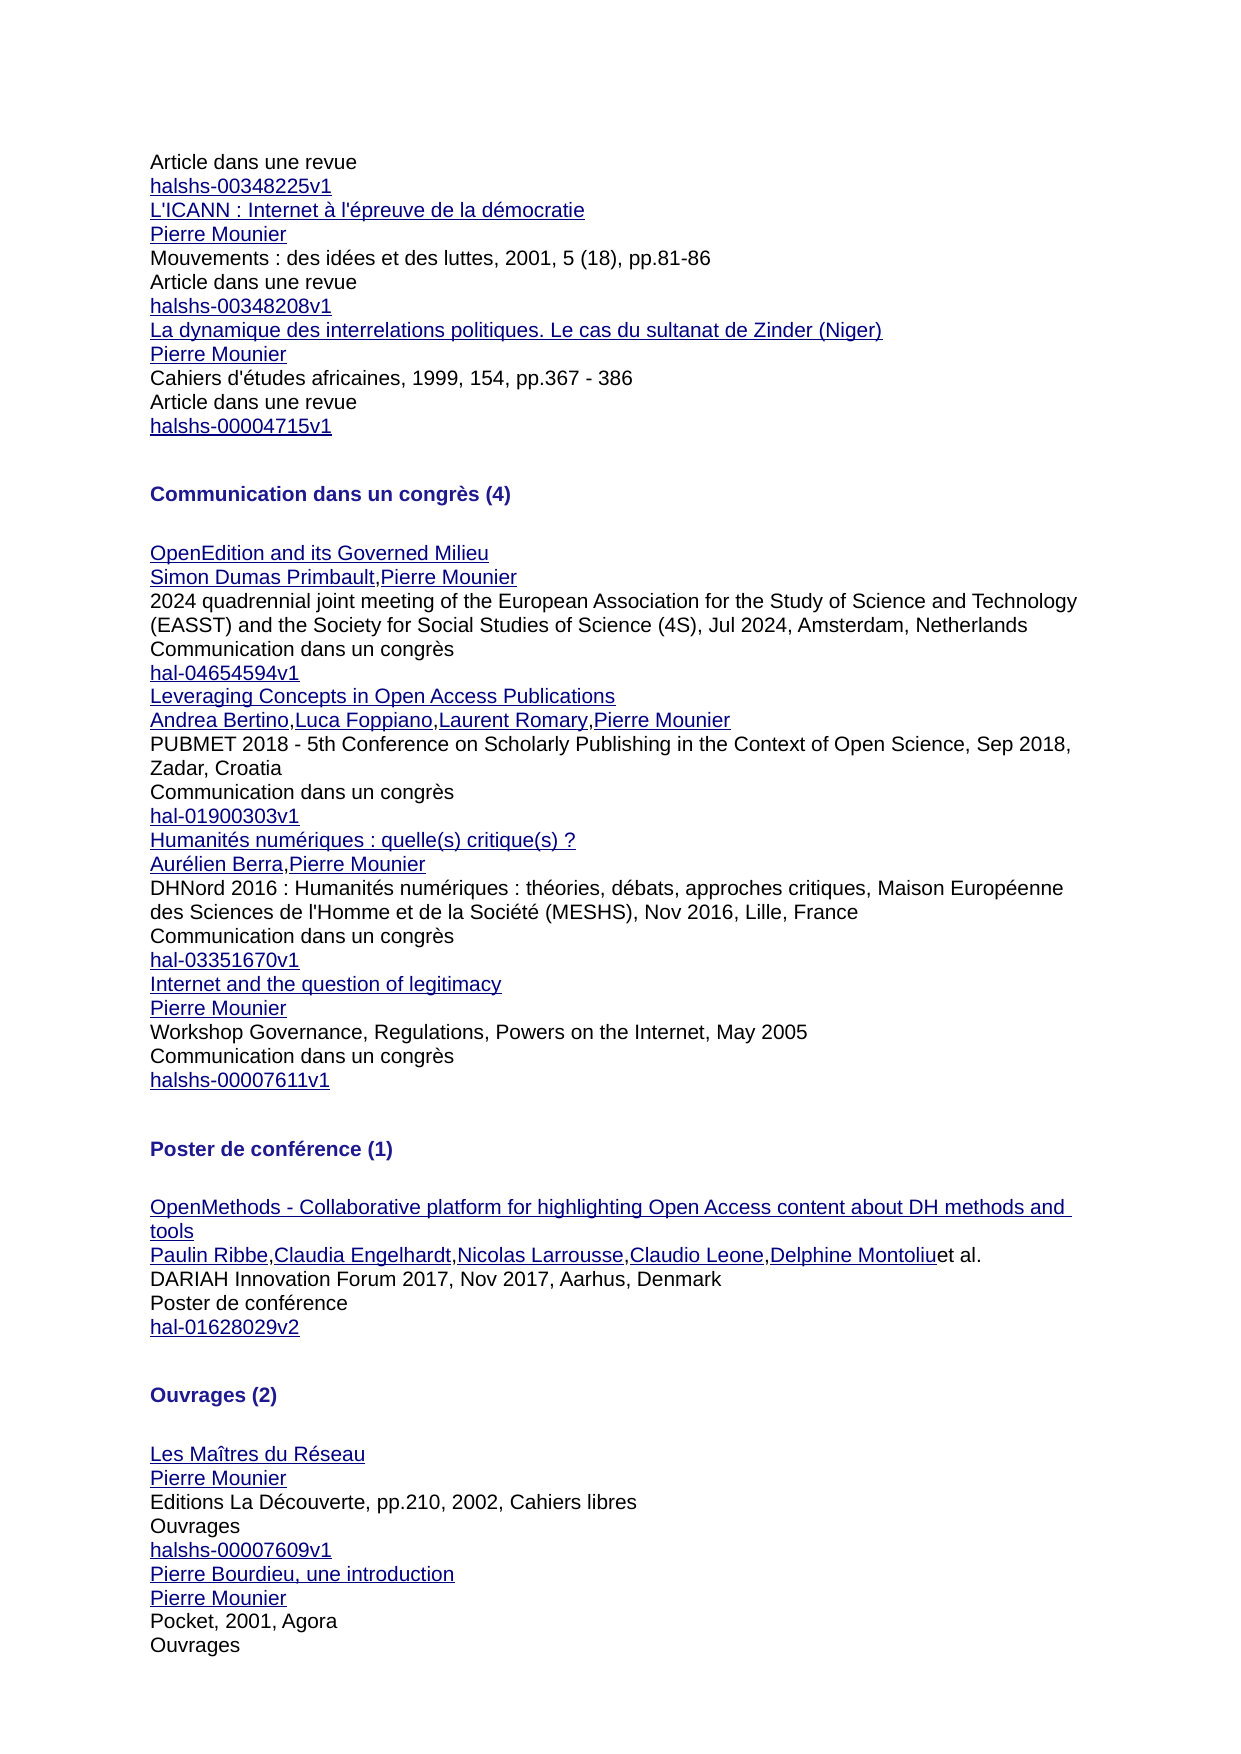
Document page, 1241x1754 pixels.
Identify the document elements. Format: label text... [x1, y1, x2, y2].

table_cell La dynamique des interrelations politiques. Le cas du sultanat de Zinder (Niger) Pierre Mounier Cahiers d'études africaines, 1999, 154, pp.367 - 386 Article dans une revue halshs-00004715v1 [150, 318, 1090, 437]
subtitle Ouvrages (2) [150, 1383, 1090, 1407]
table_cell L'ICANN : Internet à l'épreuve de la démocratie Pierre Mounier Mouvements : des idées et des luttes, 2001, 5 (18), pp.81-86 Article dans une revue halshs-00348208v1 [150, 198, 1090, 318]
subtitle Poster de conférence (1) [150, 1136, 1090, 1160]
table_cell Internet and the question of legitimacy Pierre Mounier Workshop Governance, Regulations, Powers on the Internet, May 2005 Communication dans un congrès halshs-00007611v1 [150, 972, 1090, 1092]
table_cell Article dans une revue halshs-00348225v1 [150, 150, 1090, 198]
table_cell Pierre Bourdieu, une introduction Pierre Mounier Pocket, 2001, Agora Ouvrages [150, 1561, 1090, 1657]
table_cell Leveraging Concepts in Open Access Publications Andrea Bertino,Luca Foppiano,Laurent Romary,Pierre Mounier PUBMET 2018 - 5th Conference on Scholarly Publishing in the Context of Open Science, Sep 2018, Zadar, Croatia Communication dans un congrès hal-01900303v1 [150, 684, 1090, 828]
table_cell Humanités numériques : quelle(s) critique(s) ? Aurélien Berra,Pierre Mounier DHNord 2016 : Humanités numériques : théories, débats, approches critiques, Maison Européenne des Sciences de l'Homme et de la Société (MESHS), Nov 2016, Lille, France Communication dans un congrès hal-03351670v1 [150, 828, 1090, 972]
table_header Les Maîtres du Réseau Pierre Mounier Editions La Découverte, pp.210, 2002, Cahiers libres Ouvrages halshs-00007609v1 [150, 1442, 1090, 1561]
table_header OpenEdition and its Governed Milieu Simon Dumas Primbault,Pierre Mounier 2024 quadrennial joint meeting of the European Association for the Study of Science and Technology (EASST) and the Society for Social Studies of Science (4S), Jul 2024, Amsterdam, Netherlands Communication dans un congrès hal-04654594v1 [150, 541, 1090, 684]
subtitle Communication dans un congrès (4) [150, 482, 1090, 506]
table_header OpenMethods - Collaborative platform for highlighting Open Access content about DH methods and tools Paulin Ribbe,Claudia Engelhardt,Nicolas Larrousse,Claudio Leone,Delphine Montoliuet al. DARIAH Innovation Forum 2017, Nov 2017, Aarhus, Denmark Poster de conférence hal-01628029v2 [150, 1195, 1090, 1338]
